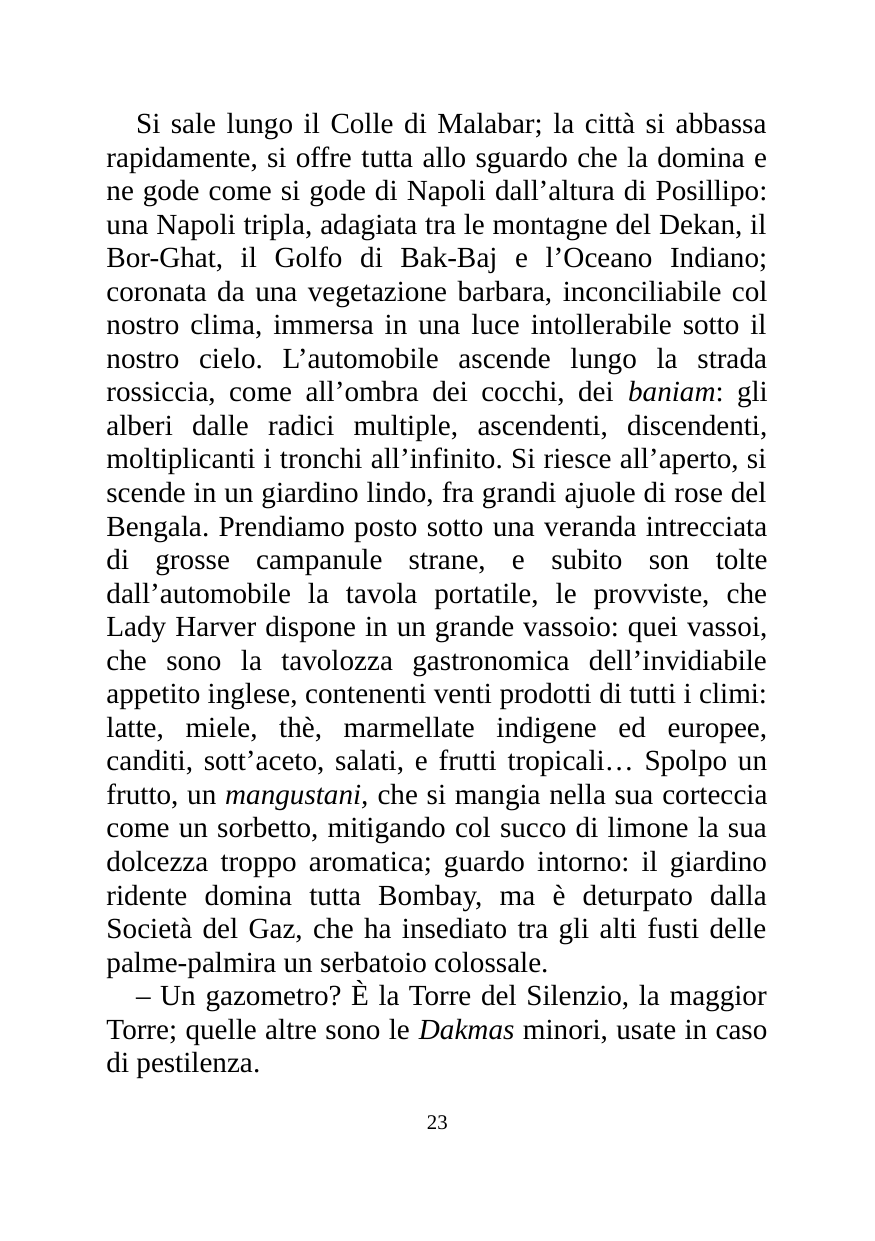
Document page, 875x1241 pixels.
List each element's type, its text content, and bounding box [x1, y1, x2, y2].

text Si sale lungo il Colle di Malabar; la città si abbassa rapidamente, si offre tutta allo sguardo che la domina e ne gode come si gode di Napoli dall’altura di Posillipo: una Napoli tripla, adagiata tra le montagne del Dekan, il Bor-Ghat, il Golfo di Bak-Baj e l’Oceano Indiano; coronata da una vegetazione barbara, inconciliabile col nostro clima, immersa in una luce intollerabile sotto il nostro cielo. L’automobile ascende lungo la strada rossiccia, come all’ombra dei cocchi, dei baniam: gli alberi dalle radici multiple, ascendenti, discendenti, moltiplicanti i tronchi all’infinito. Si riesce all’aperto, si scende in un giardino lindo, fra grandi ajuole di rose del Bengala. Prendiamo posto sotto una veranda intrecciata di grosse campanule strane, e subito son tolte dall’automobile la tavola portatile, le provviste, che Lady Harver dispone in un grande vassoio: quei vassoi, che sono la tavolozza gastronomica dell’invidiabile appetito inglese, contenenti venti prodotti di tutti i climi: latte, miele, thè, marmellate indigene ed europee, canditi, sott’aceto, salati, e frutti tropicali… Spolpo un frutto, un mangustani, che si mangia nella sua corteccia come un sorbetto, mitigando col succo di limone la sua dolcezza troppo aromatica; guardo intorno: il giardino ridente domina tutta Bombay, ma è deturpato dalla Società del Gaz, che ha insediato tra gli alti fusti delle palme-palmira un serbatoio colossale. [106, 106, 768, 978]
text – Un gazometro? È la Torre del Silenzio, la maggior Torre; quelle altre sono le Dakmas minori, usate in caso di pestilenza. [106, 978, 768, 1079]
